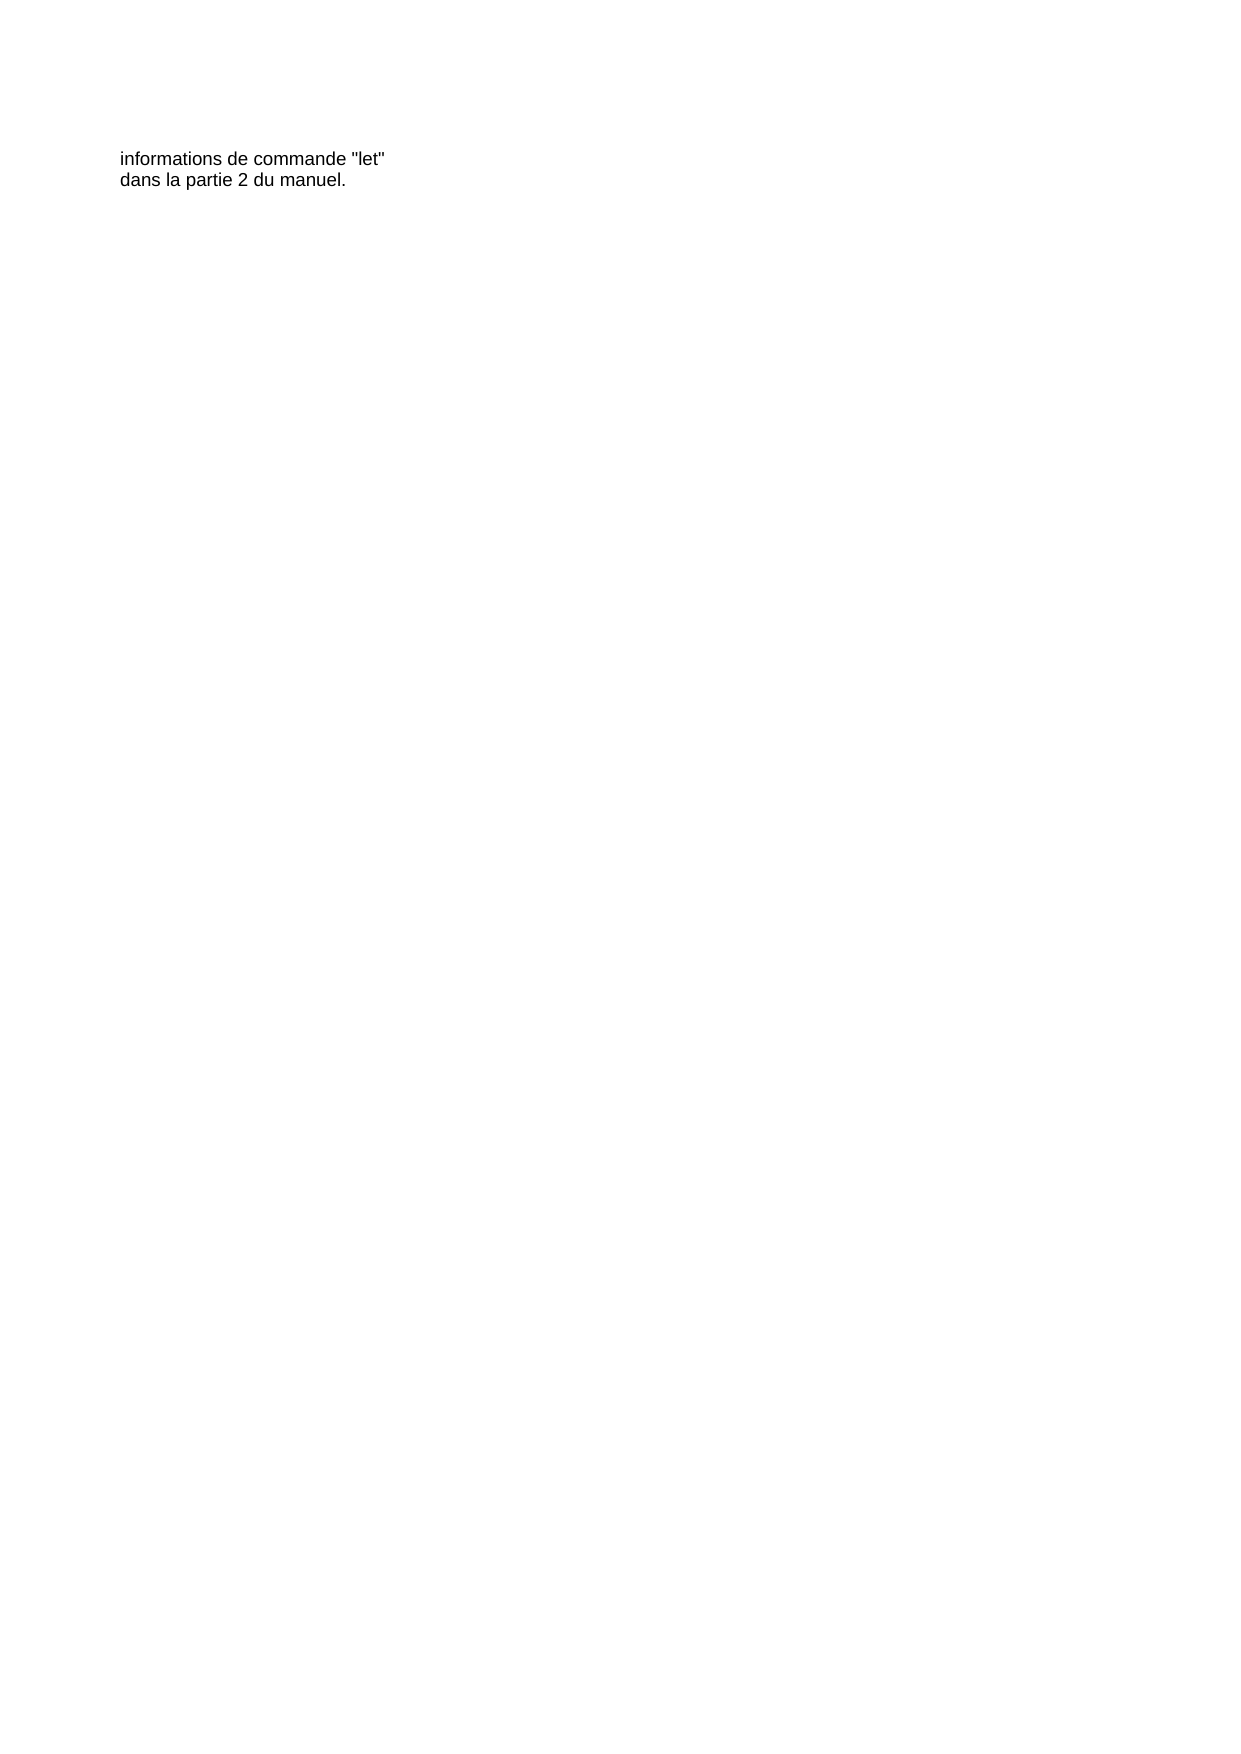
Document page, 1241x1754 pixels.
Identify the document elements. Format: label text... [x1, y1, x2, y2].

text informations de commande "let" [120, 148, 1120, 169]
text dans la partie 2 du manuel. [120, 169, 1120, 191]
